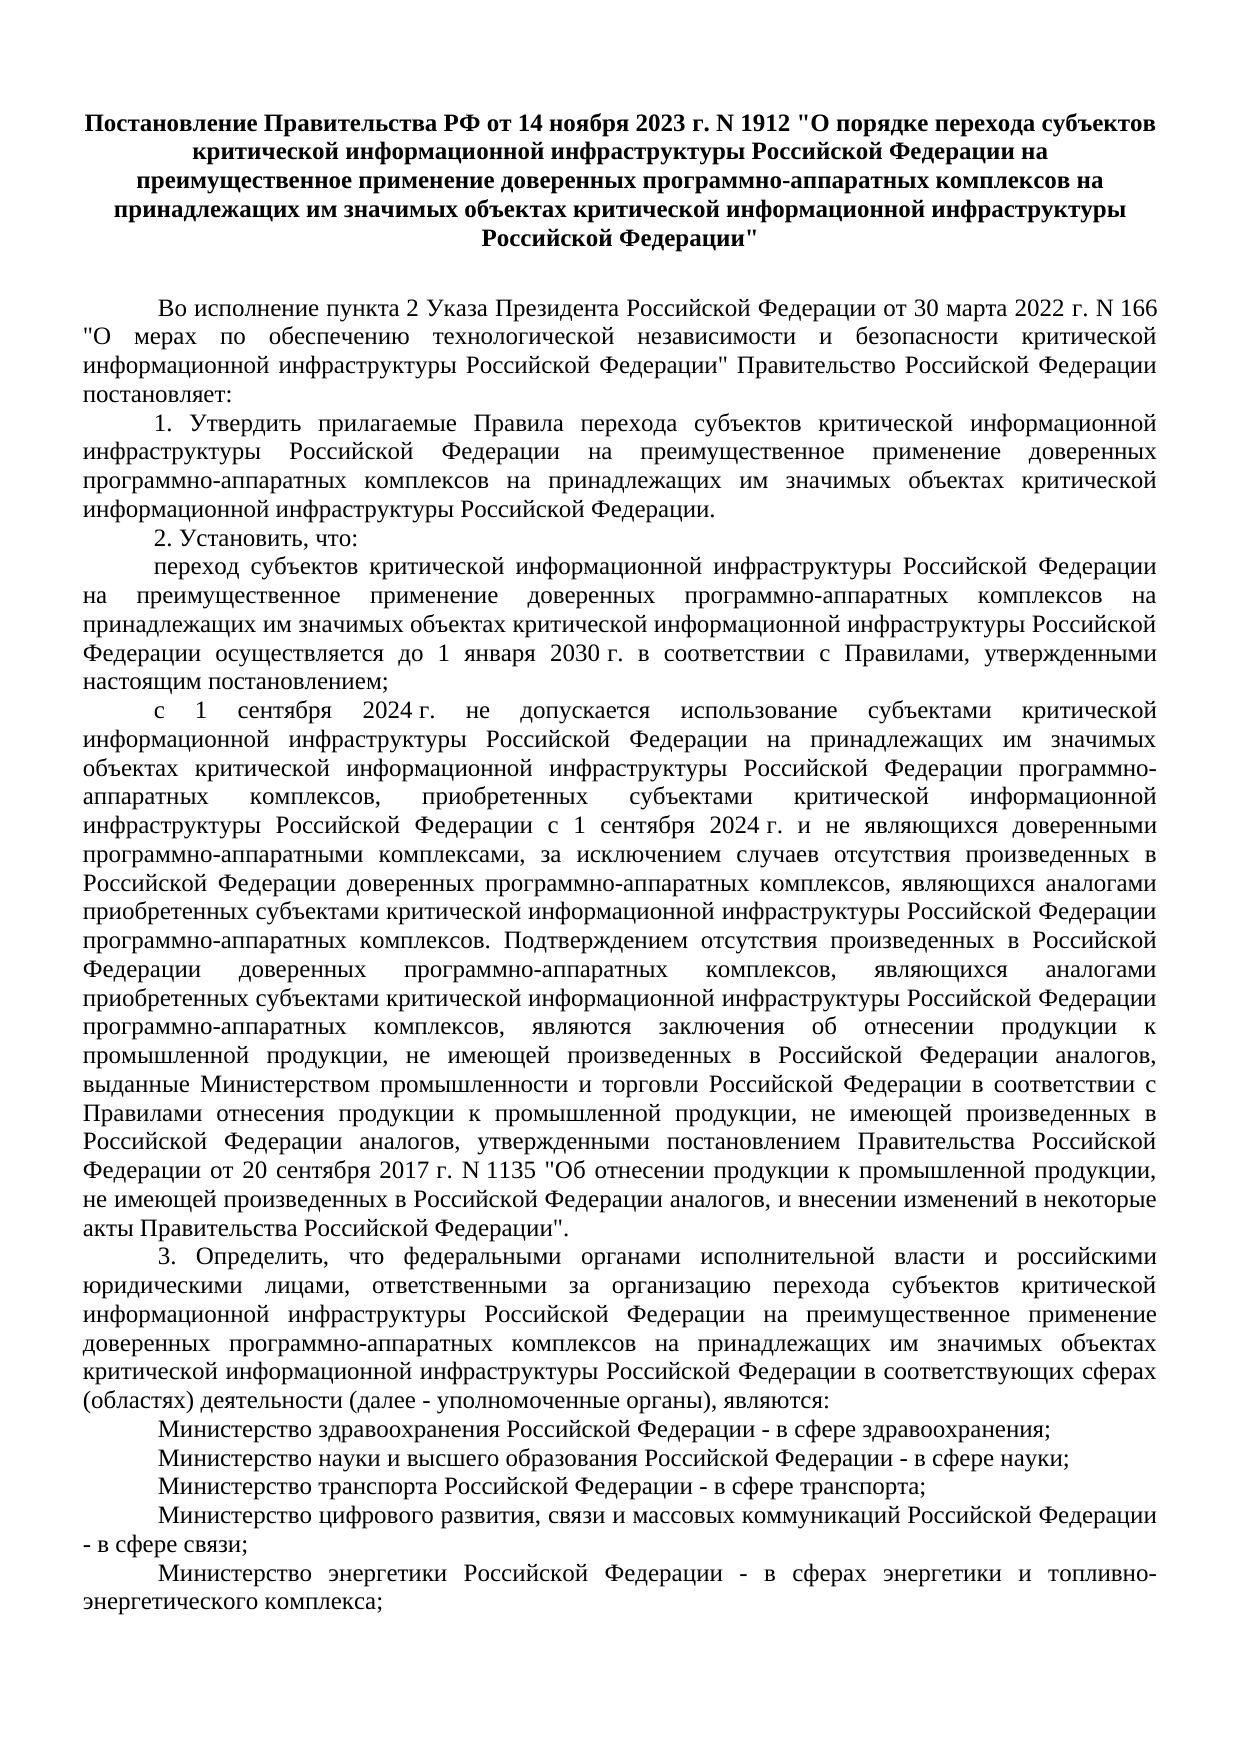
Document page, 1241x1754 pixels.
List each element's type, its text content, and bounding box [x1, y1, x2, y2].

text Во исполнение пункта 2 Указа Президента Российской Федерации от 30 марта 2022 г. N 166 "О мерах по обеспечению технологической независимости и безопасности критической информационной инфраструктуры Российской Федерации" Правительство Российской Федерации постановляет: [83, 293, 1157, 408]
text Министерство науки и высшего образования Российской Федерации - в сфере науки; [83, 1443, 1157, 1471]
text Министерство цифрового развития, связи и массовых коммуникаций Российской Федерации - в сфере связи; [83, 1500, 1157, 1558]
text Министерство энергетики Российской Федерации - в сферах энергетики и топливно-энергетического комплекса; [83, 1558, 1157, 1615]
text переход субъектов критической информационной инфраструктуры Российской Федерации на преимущественное применение доверенных программно-аппаратных комплексов на принадлежащих им значимых объектах критической информационной инфраструктуры Российской Федерации осуществляется до 1 января 2030 г. в соответствии с Правилами, утвержденными настоящим постановлением; [83, 551, 1157, 695]
text с 1 сентября 2024 г. не допускается использование субъектами критической информационной инфраструктуры Российской Федерации на принадлежащих им значимых объектах критической информационной инфраструктуры Российской Федерации программно-аппаратных комплексов, приобретенных субъектами критической информационной инфраструктуры Российской Федерации с 1 сентября 2024 г. и не являющихся доверенными программно-аппаратными комплексами, за исключением случаев отсутствия произведенных в Российской Федерации доверенных программно-аппаратных комплексов, являющихся аналогами приобретенных субъектами критической информационной инфраструктуры Российской Федерации программно-аппаратных комплексов. Подтверждением отсутствия произведенных в Российской Федерации доверенных программно-аппаратных комплексов, являющихся аналогами приобретенных субъектами критической информационной инфраструктуры Российской Федерации программно-аппаратных комплексов, являются заключения об отнесении продукции к промышленной продукции, не имеющей произведенных в Российской Федерации аналогов, выданные Министерством промышленности и торговли Российской Федерации в соответствии с Правилами отнесения продукции к промышленной продукции, не имеющей произведенных в Российской Федерации аналогов, утвержденными постановлением Правительства Российской Федерации от 20 сентября 2017 г. N 1135 "Об отнесении продукции к промышленной продукции, не имеющей произведенных в Российской Федерации аналогов, и внесении изменений в некоторые акты Правительства Российской Федерации". [83, 695, 1157, 1241]
text 3. Определить, что федеральными органами исполнительной власти и российскими юридическими лицами, ответственными за организацию перехода субъектов критической информационной инфраструктуры Российской Федерации на преимущественное применение доверенных программно-аппаратных комплексов на принадлежащих им значимых объектах критической информационной инфраструктуры Российской Федерации в соответствующих сферах (областях) деятельности (далее - уполномоченные органы), являются: [83, 1241, 1157, 1414]
text Министерство здравоохранения Российской Федерации - в сфере здравоохранения; [83, 1414, 1157, 1443]
text 1. Утвердить прилагаемые Правила перехода субъектов критической информационной инфраструктуры Российской Федерации на преимущественное применение доверенных программно-аппаратных комплексов на принадлежащих им значимых объектах критической информационной инфраструктуры Российской Федерации. [83, 408, 1157, 523]
subtitle Постановление Правительства PФ от 14 ноября 2023 г. N 1912 "О порядке перехода субъектов критической информационной инфраструктуры Российской Федерации на преимущественное применение доверенных программно-аппаратных комплексов на принадлежащих им значимых объектах критической информационной инфраструктуры Российской Федерации" [83, 108, 1157, 251]
text Министерство транспорта Российской Федерации - в сфере транспорта; [83, 1471, 1157, 1500]
text 2. Установить, что: [83, 523, 1157, 551]
